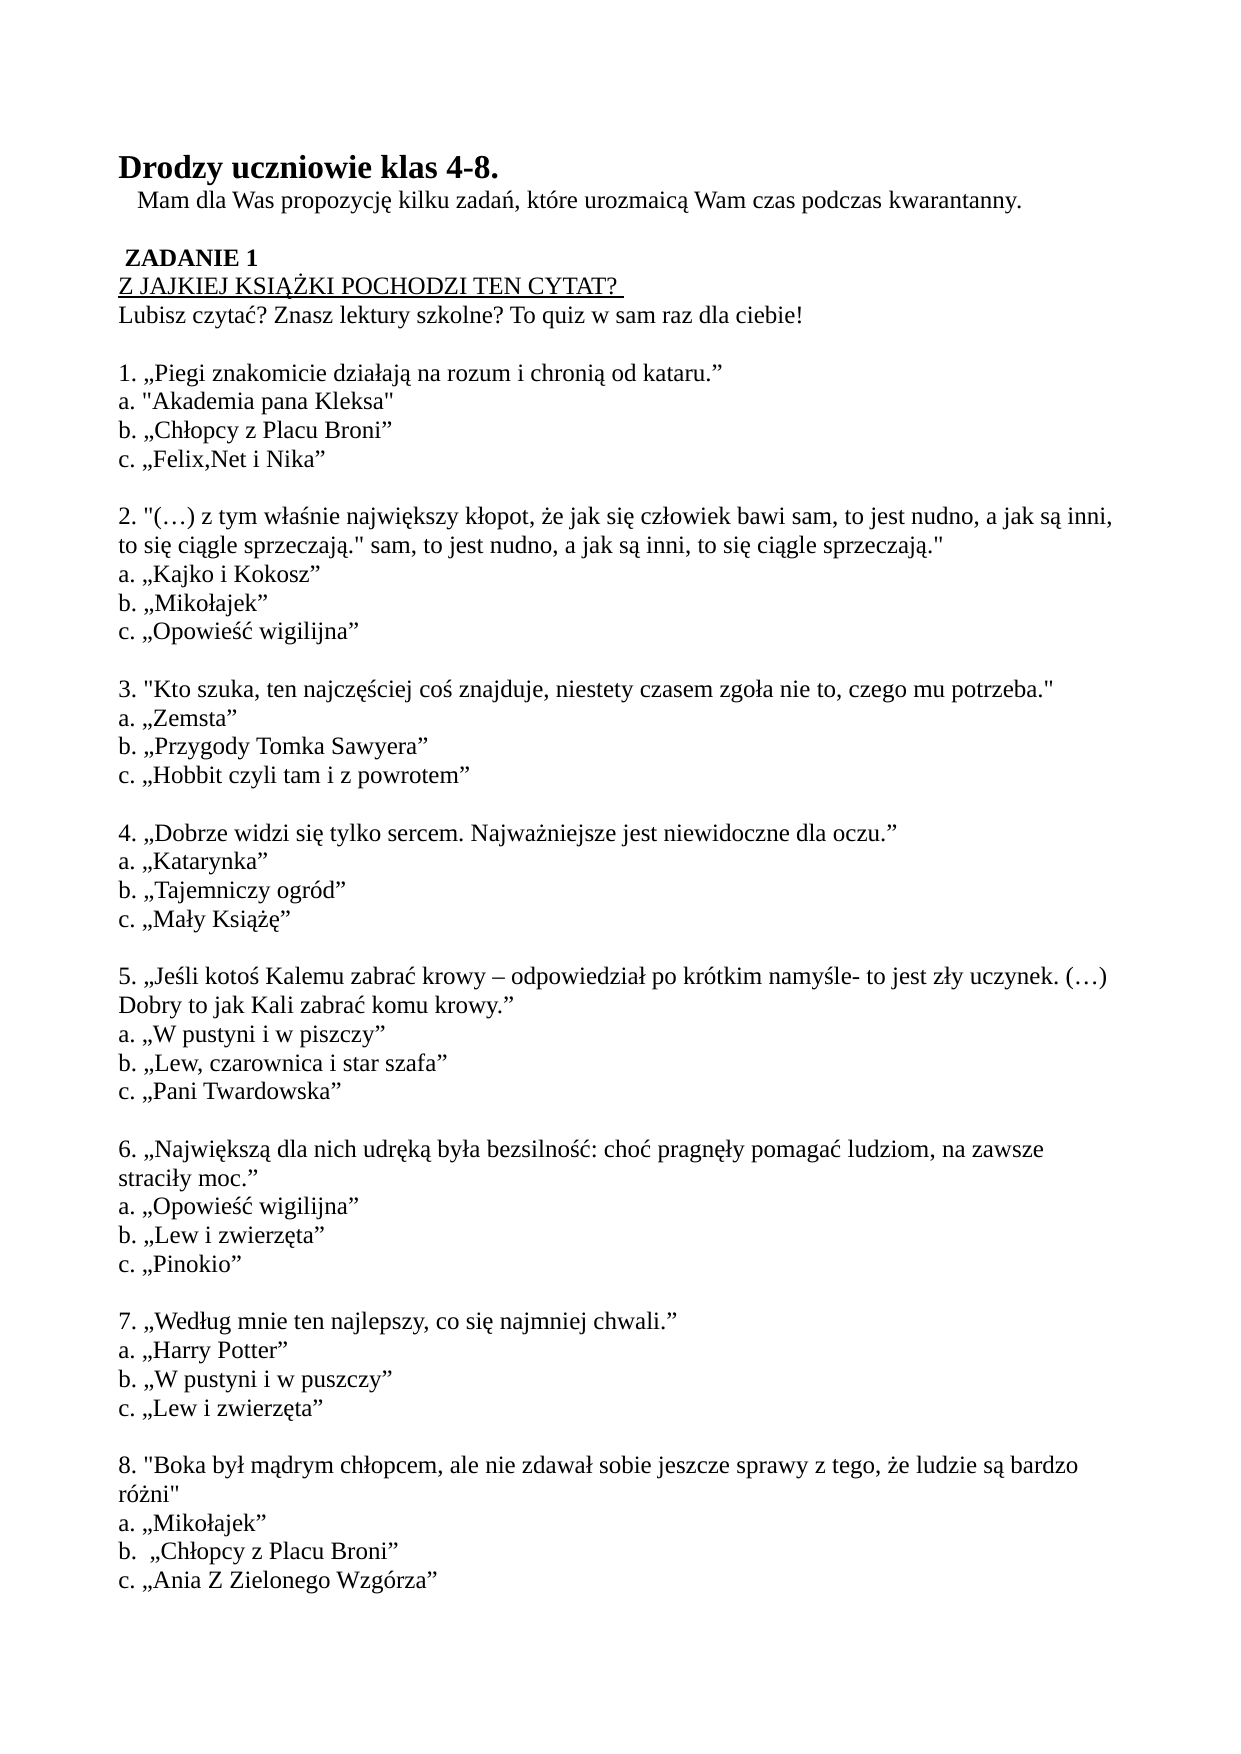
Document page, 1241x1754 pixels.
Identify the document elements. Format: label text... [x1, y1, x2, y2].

text c. „Pinokio” [118, 1249, 1122, 1278]
text 7. „Według mnie ten najlepszy, co się najmniej chwali.” [118, 1306, 1122, 1335]
text c. „Hobbit czyli tam i z powrotem” [118, 760, 1122, 789]
text 5. „Jeśli kotoś Kalemu zabrać krowy – odpowiedział po krótkim namyśle- to jest zły uczynek. (…) Dobry to jak Kali zabrać komu krowy.” [118, 961, 1122, 1019]
text a. „Mikołajek” [118, 1508, 1122, 1536]
text 8. "Boka był mądrym chłopcem, ale nie zdawał sobie jeszcze sprawy z tego, że ludzie są bardzo różni" [118, 1450, 1122, 1508]
text c. „Lew i zwierzęta” [118, 1393, 1122, 1421]
text c. „Pani Twardowska” [118, 1076, 1122, 1105]
text Lubisz czytać? Znasz lektury szkolne? To quiz w sam raz dla ciebie! [118, 300, 1122, 329]
text b. „Chłopcy z Placu Broni” [118, 415, 1122, 444]
text 2. "(…) z tym właśnie największy kłopot, że jak się człowiek bawi sam, to jest nudno, a jak są inni, to się ciągle sprzeczają." sam, to jest nudno, a jak są inni, to się ciągle sprzeczają." [118, 501, 1122, 559]
text 6. „Największą dla nich udręką była bezsilność: choć pragnęły pomagać ludziom, na zawsze straciły moc.” [118, 1134, 1122, 1191]
text b. „Tajemniczy ogród” [118, 875, 1122, 904]
text a. „Zemsta” [118, 703, 1122, 731]
text 1. „Piegi znakomicie działają na rozum i chronią od kataru.” [118, 358, 1122, 386]
text b. „Mikołajek” [118, 588, 1122, 616]
text c. „Felix,Net i Nika” [118, 444, 1122, 473]
text Z JAJKIEJ KSIĄŻKI POCHODZI TEN CYTAT? [118, 271, 1122, 300]
text a. „Katarynka” [118, 846, 1122, 875]
text a. "Akademia pana Kleksa" [118, 386, 1122, 415]
text ZADANIE 1 [118, 243, 1122, 271]
text b. „Chłopcy z Placu Broni” [118, 1536, 1122, 1565]
text a. „Harry Potter” [118, 1335, 1122, 1364]
text Drodzy uczniowie klas 4-8. [118, 147, 1122, 185]
text a. „Kajko i Kokosz” [118, 559, 1122, 588]
text c. „Opowieść wigilijna” [118, 616, 1122, 645]
text a. „W pustyni i w piszczy” [118, 1019, 1122, 1048]
text c. „Ania Z Zielonego Wzgórza” [118, 1565, 1122, 1594]
text b. „Przygody Tomka Sawyera” [118, 731, 1122, 760]
text Mam dla Was propozycję kilku zadań, które urozmaicą Wam czas podczas kwarantanny. [118, 185, 1122, 214]
text 4. „Dobrze widzi się tylko sercem. Najważniejsze jest niewidoczne dla oczu.” [118, 818, 1122, 846]
text b. „Lew i zwierzęta” [118, 1220, 1122, 1249]
text b. „W pustyni i w puszczy” [118, 1364, 1122, 1393]
text c. „Mały Książę” [118, 904, 1122, 933]
text 3. "Kto szuka, ten najczęściej coś znajduje, niestety czasem zgoła nie to, czego mu potrzeba." [118, 674, 1122, 703]
text a. „Opowieść wigilijna” [118, 1191, 1122, 1220]
text b. „Lew, czarownica i star szafa” [118, 1048, 1122, 1076]
